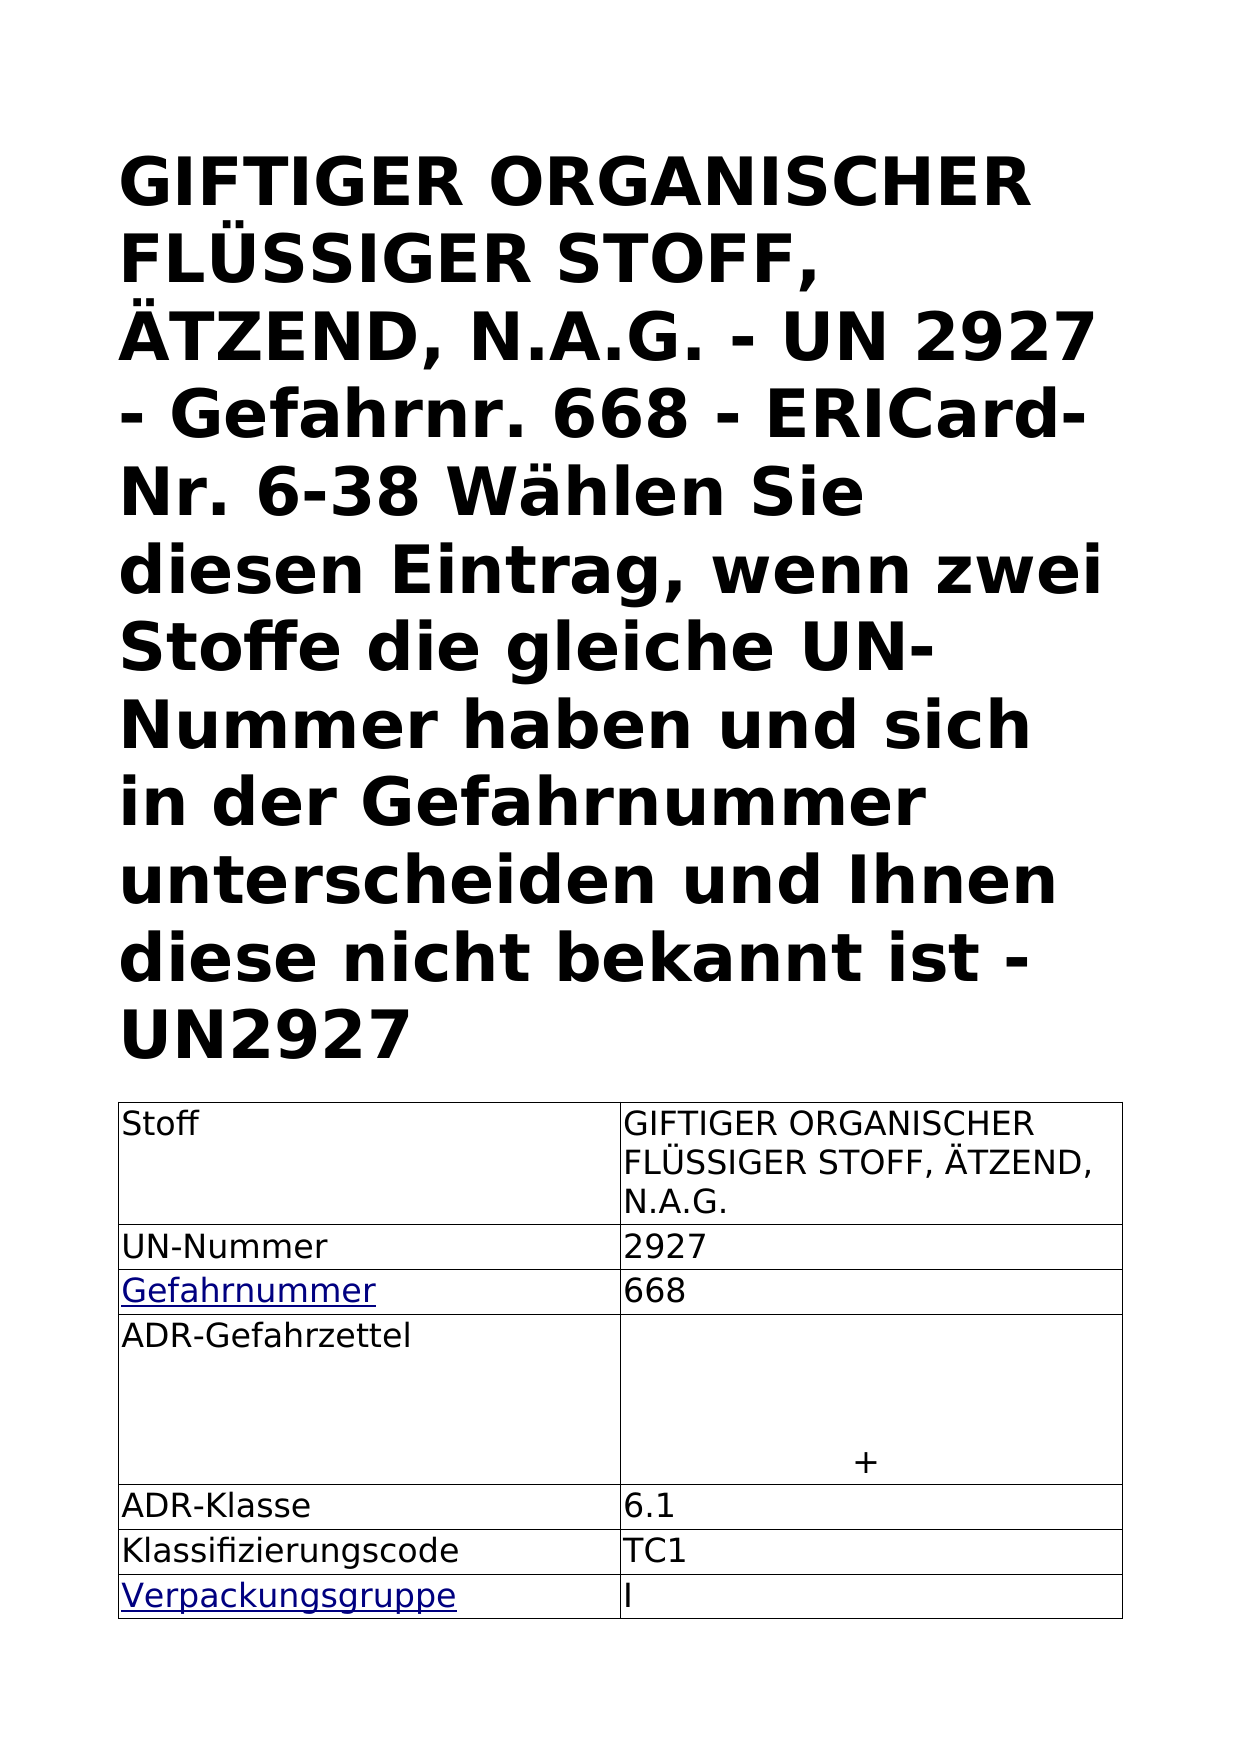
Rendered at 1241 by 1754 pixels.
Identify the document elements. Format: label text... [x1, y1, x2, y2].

table_cell TC1 [621, 1530, 1122, 1573]
table_cell 2927 [621, 1225, 1122, 1269]
table_cell Gefahrnummer [119, 1270, 620, 1314]
table_cell + [621, 1315, 1122, 1484]
table_cell I [621, 1575, 1122, 1618]
table_cell Verpackungsgruppe [119, 1575, 620, 1618]
table_cell Klassifizierungscode [119, 1530, 620, 1573]
table_cell ADR-Klasse [119, 1485, 620, 1529]
table_cell ADR-Gefahrzettel [119, 1315, 620, 1484]
table_cell 668 [621, 1270, 1122, 1314]
table_header Stoff [119, 1103, 620, 1224]
subtitle GIFTIGER ORGANISCHER FLÜSSIGER STOFF, ÄTZEND, N.A.G. - UN 2927 - Gefahrnr. 668 - ERICard-Nr. 6-38 Wählen Sie diesen Eintrag, wenn zwei Stoffe die gleiche UN-Nummer haben und sich in der Gefahrnummer unterscheiden und Ihnen diese nicht bekannt ist - UN2927 [118, 143, 1122, 1074]
table_cell UN-Nummer [119, 1225, 620, 1269]
table_cell 6.1 [621, 1485, 1122, 1529]
table_header GIFTIGER ORGANISCHER FLÜSSIGER STOFF, ÄTZEND, N.A.G. [621, 1103, 1122, 1224]
